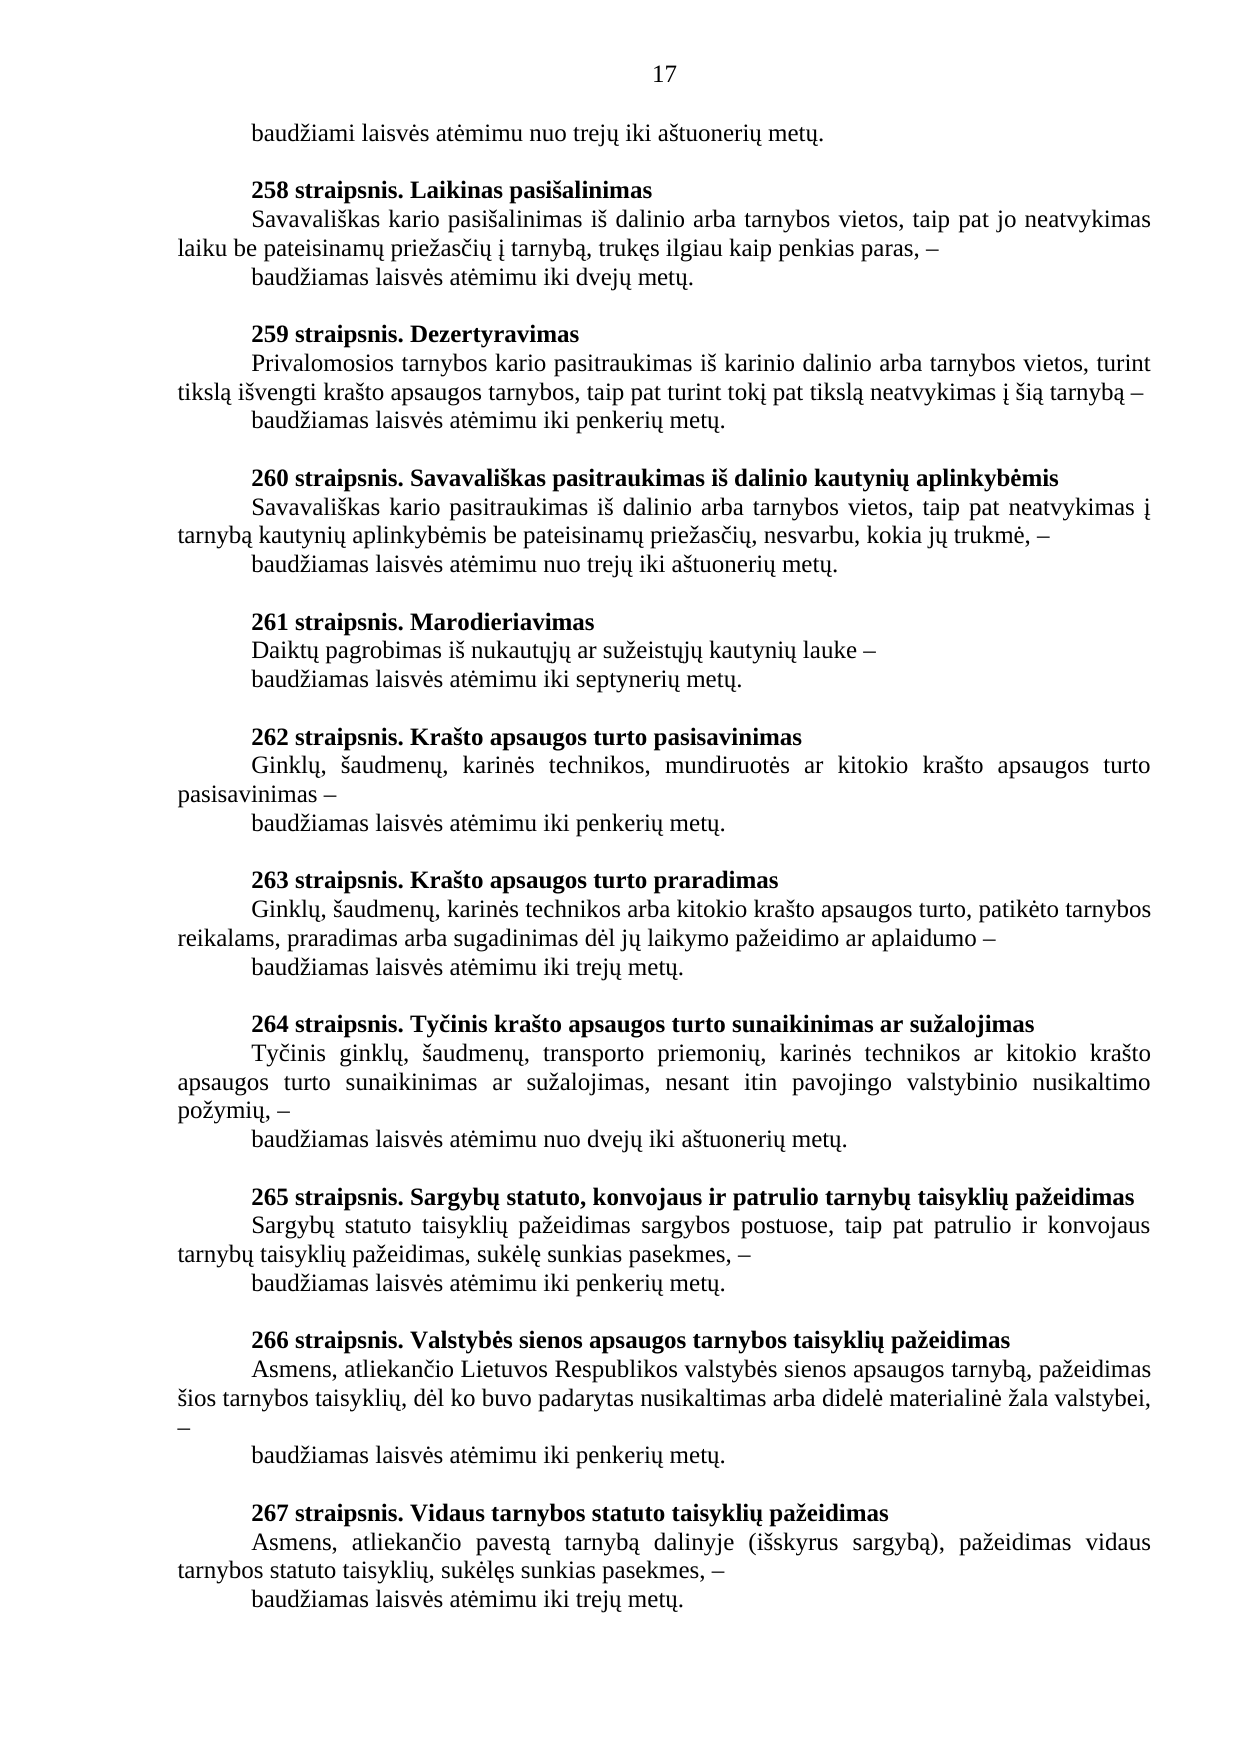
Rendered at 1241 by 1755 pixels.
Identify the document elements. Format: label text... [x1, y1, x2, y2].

text 264 straipsnis. Tyčinis krašto apsaugos turto sunaikinimas ar sužalojimas [177, 1009, 1152, 1038]
text Privalomosios tarnybos kario pasitraukimas iš karinio dalinio arba tarnybos vietos, turint tikslą išvengti krašto apsaugos tarnybos, taip pat turint tokį pat tikslą neatvykimas į šią tarnybą – [177, 348, 1152, 406]
text baudžiamas laisvės atėmimu iki trejų metų. [177, 1584, 1152, 1613]
text Ginklų, šaudmenų, karinės technikos arba kitokio krašto apsaugos turto, patikėto tarnybos reikalams, praradimas arba sugadinimas dėl jų laikymo pažeidimo ar aplaidumo – [177, 894, 1152, 952]
text baudžiamas laisvės atėmimu nuo dvejų iki aštuonerių metų. [177, 1124, 1152, 1153]
text 262 straipsnis. Krašto apsaugos turto pasisavinimas [177, 722, 1152, 751]
text Daiktų pagrobimas iš nukautųjų ar sužeistųjų kautynių lauke – [177, 636, 1152, 664]
text 263 straipsnis. Krašto apsaugos turto praradimas [177, 866, 1152, 894]
text Sargybų statuto taisyklių pažeidimas sargybos postuose, taip pat patrulio ir konvojaus tarnybų taisyklių pažeidimas, sukėlę sunkias pasekmes, – [177, 1211, 1152, 1268]
text baudžiamas laisvės atėmimu iki dvejų metų. [177, 262, 1152, 291]
text Asmens, atliekančio pavestą tarnybą dalinyje (išskyrus sargybą), pažeidimas vidaus tarnybos statuto taisyklių, sukėlęs sunkias pasekmes, – [177, 1527, 1152, 1584]
text baudžiamas laisvės atėmimu iki penkerių metų. [177, 1441, 1152, 1469]
text baudžiamas laisvės atėmimu iki penkerių metų. [177, 808, 1152, 837]
text baudžiamas laisvės atėmimu iki penkerių metų. [177, 406, 1152, 434]
text 260 straipsnis. Savavališkas pasitraukimas iš dalinio kautynių aplinkybėmis [177, 463, 1152, 492]
text Tyčinis ginklų, šaudmenų, transporto priemonių, karinės technikos ar kitokio krašto apsaugos turto sunaikinimas ar sužalojimas, nesant itin pavojingo valstybinio nusikaltimo požymių, – [177, 1038, 1152, 1124]
text 261 straipsnis. Marodieriavimas [177, 607, 1152, 636]
text 265 straipsnis. Sargybų statuto, konvojaus ir patrulio tarnybų taisyklių pažeidimas [177, 1182, 1152, 1211]
text Savavališkas kario pasišalinimas iš dalinio arba tarnybos vietos, taip pat jo neatvykimas laiku be pateisinamų priežasčių į tarnybą, trukęs ilgiau kaip penkias paras, – [177, 204, 1152, 262]
text baudžiamas laisvės atėmimu iki trejų metų. [177, 952, 1152, 981]
text Ginklų, šaudmenų, karinės technikos, mundiruotės ar kitokio krašto apsaugos turto pasisavinimas – [177, 751, 1152, 808]
text 266 straipsnis. Valstybės sienos apsaugos tarnybos taisyklių pažeidimas [177, 1326, 1152, 1354]
text Savavališkas kario pasitraukimas iš dalinio arba tarnybos vietos, taip pat neatvykimas į tarnybą kautynių aplinkybėmis be pateisinamų priežasčių, nesvarbu, kokia jų trukmė, – [177, 492, 1152, 549]
text Asmens, atliekančio Lietuvos Respublikos valstybės sienos apsaugos tarnybą, pažeidimas šios tarnybos taisyklių, dėl ko buvo padarytas nusikaltimas arba didelė materialinė žala valstybei, – [177, 1354, 1152, 1441]
text baudžiamas laisvės atėmimu nuo trejų iki aštuonerių metų. [177, 549, 1152, 578]
text baudžiami laisvės atėmimu nuo trejų iki aštuonerių metų. [177, 118, 1152, 147]
text 267 straipsnis. Vidaus tarnybos statuto taisyklių pažeidimas [177, 1498, 1152, 1527]
text baudžiamas laisvės atėmimu iki penkerių metų. [177, 1268, 1152, 1297]
text 259 straipsnis. Dezertyravimas [177, 319, 1152, 348]
text 258 straipsnis. Laikinas pasišalinimas [177, 176, 1152, 204]
text baudžiamas laisvės atėmimu iki septynerių metų. [177, 664, 1152, 693]
